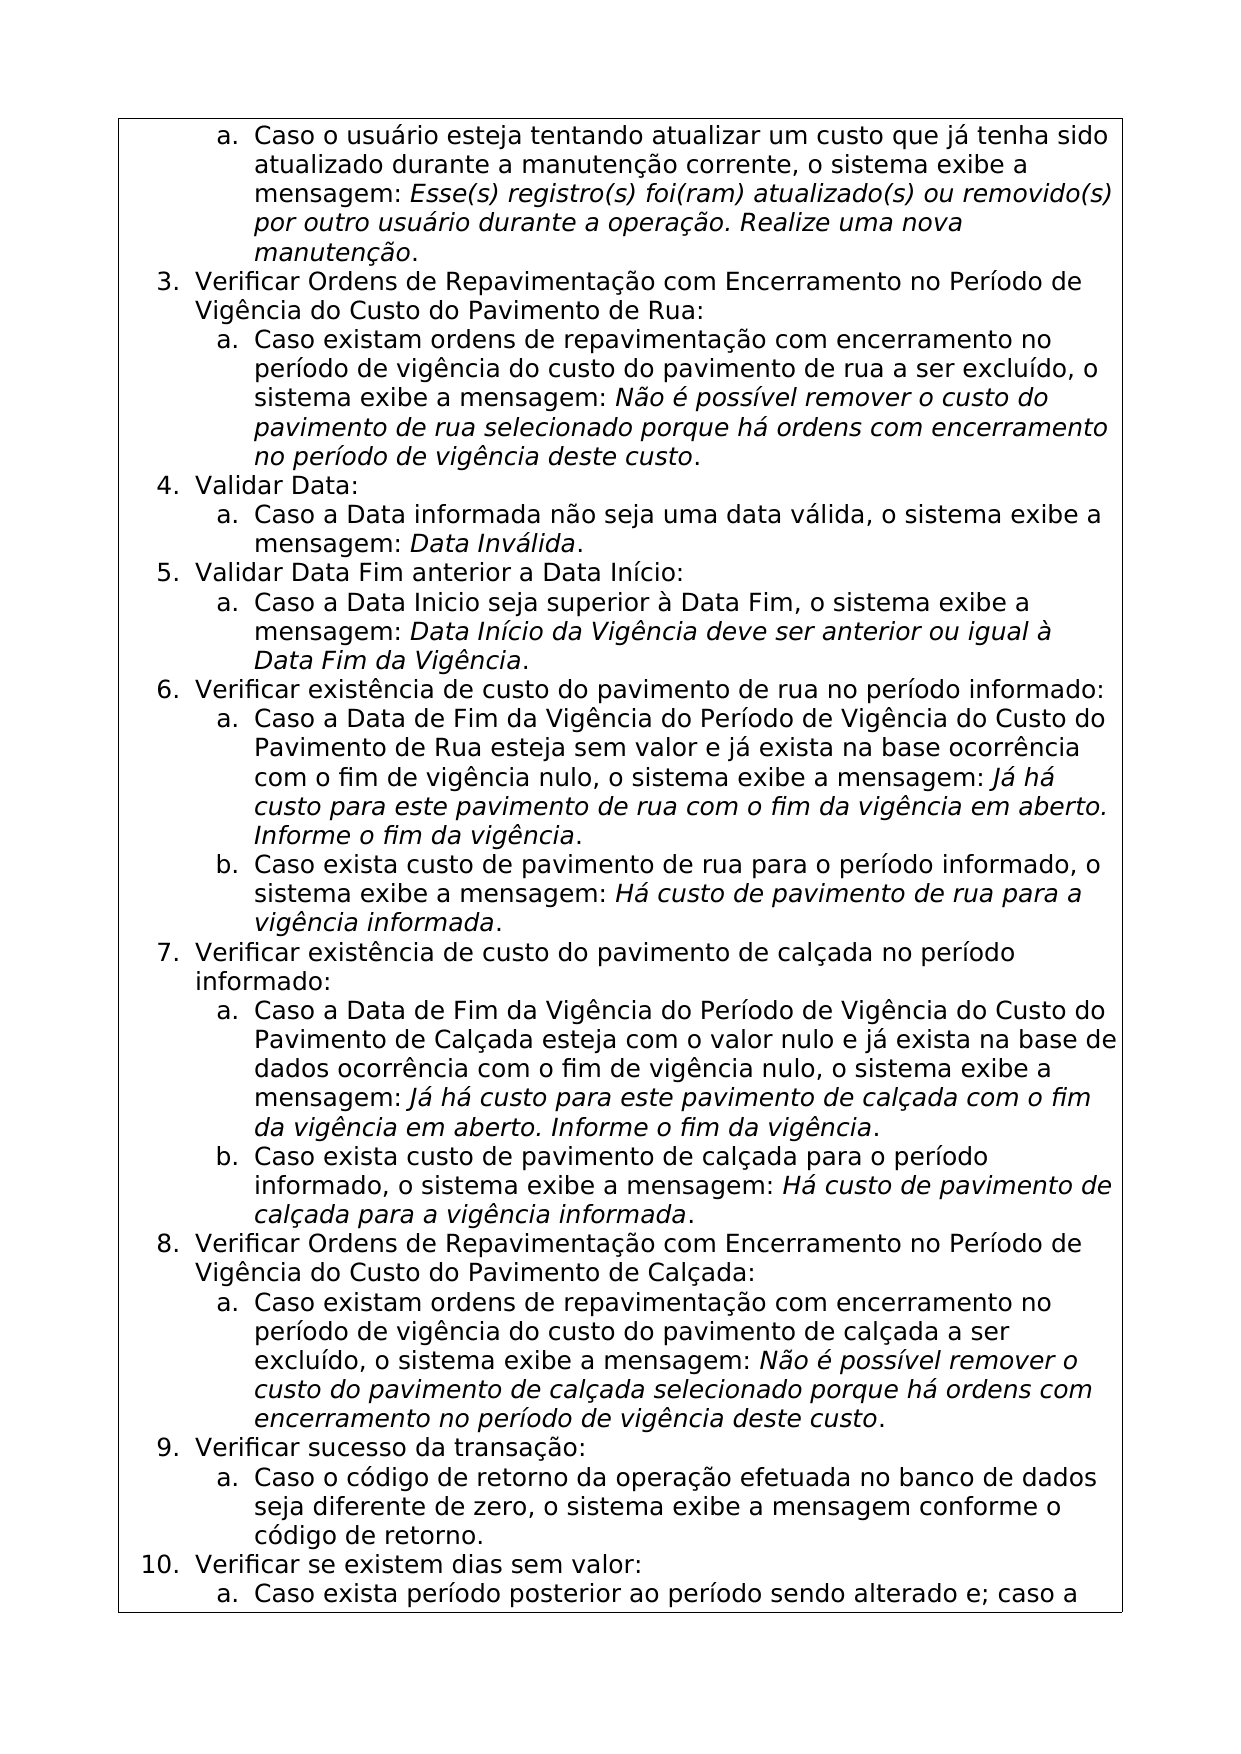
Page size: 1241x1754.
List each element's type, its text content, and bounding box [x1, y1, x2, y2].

table_header Verificar preenchimento dos campos: Caso o usuário não informe o conteúdo de algum campo necessário à atualização do custo do pavimento, o sistema exibe a mensagem: Informe «nome do campo que não foi preenchido». Atualização realizada por outro usuário: Caso o usuário esteja tentando atualizar um custo que já tenha sido atualizado durante a manutenção corrente, o sistema exibe a mensagem: Esse(s) registro(s) foi(ram) atualizado(s) ou removido(s) por outro usuário durante a operação. Realize uma nova manutenção. Verificar Ordens de Repavimentação com Encerramento no Período de Vigência do Custo do Pavimento de Rua: Caso existam ordens de repavimentação com encerramento no período de vigência do custo do pavimento de rua a ser excluído, o sistema exibe a mensagem: Não é possível remover o custo do pavimento de rua selecionado porque há ordens com encerramento no período de vigência deste custo. Validar Data: Caso a Data informada não seja uma data válida, o sistema exibe a mensagem: Data Inválida. Validar Data Fim anterior a Data Início: Caso a Data Inicio seja superior à Data Fim, o sistema exibe a mensagem: Data Início da Vigência deve ser anterior ou igual à Data Fim da Vigência. Verificar existência de custo do pavimento de rua no período informado: Caso a Data de Fim da Vigência do Período de Vigência do Custo do Pavimento de Rua esteja sem valor e já exista na base ocorrência com o fim de vigência nulo, o sistema exibe a mensagem: Já há custo para este pavimento de rua com o fim da vigência em aberto. Informe o fim da vigência. Caso exista custo de pavimento de rua para o período informado, o sistema exibe a mensagem: Há custo de pavimento de rua para a vigência informada. Verificar existência de custo do pavimento de calçada no período informado: Caso a Data de Fim da Vigência do Período de Vigência do Custo do Pavimento de Calçada esteja com o valor nulo e já exista na base de dados ocorrência com o fim de vigência nulo, o sistema exibe a mensagem: Já há custo para este pavimento de calçada com o fim da vigência em aberto. Informe o fim da vigência. Caso exista custo de pavimento de calçada para o período informado, o sistema exibe a mensagem: Há custo de pavimento de calçada para a vigência informada. Verificar Ordens de Repavimentação com Encerramento no Período de Vigência do Custo do Pavimento de Calçada: Caso existam ordens de repavimentação com encerramento no período de vigência do custo do pavimento de calçada a ser excluído, o sistema exibe a mensagem: Não é possível remover o custo do pavimento de calçada selecionado porque há ordens com encerramento no período de vigência deste custo. Verificar sucesso da transação: Caso o código de retorno da operação efetuada no banco de dados seja diferente de zero, o sistema exibe a mensagem conforme o código de retorno. Verificar se existem dias sem valor: Caso exista período posterior ao período sendo alterado e; caso a data final informada acrescida de um dia seja igual à data inicial do período imediatamente posterior ao período que esta sendo alterado e; caso seja rua, permitir cadastro; caso contrário, o sistema exibe a seguinte mensagem: Existe um período sem cadastro. Deseja continuar? Caso o usuário selecione Sim, o sistema realiza a alteração. Caso exista período anterior ao período que sendo alterado e; caso a data inicial informada menos um dia seja igual à menor data final imediatamente anterior ao período sendo alterado; permitir alteração; caso contrário, o sistema exibe a seguinte mensagem: Existe um período sem cadastro. Deseja continuar? Caso o usuário selecione sim, o sistema realiza a alteração. [119, 119, 1122, 1612]
